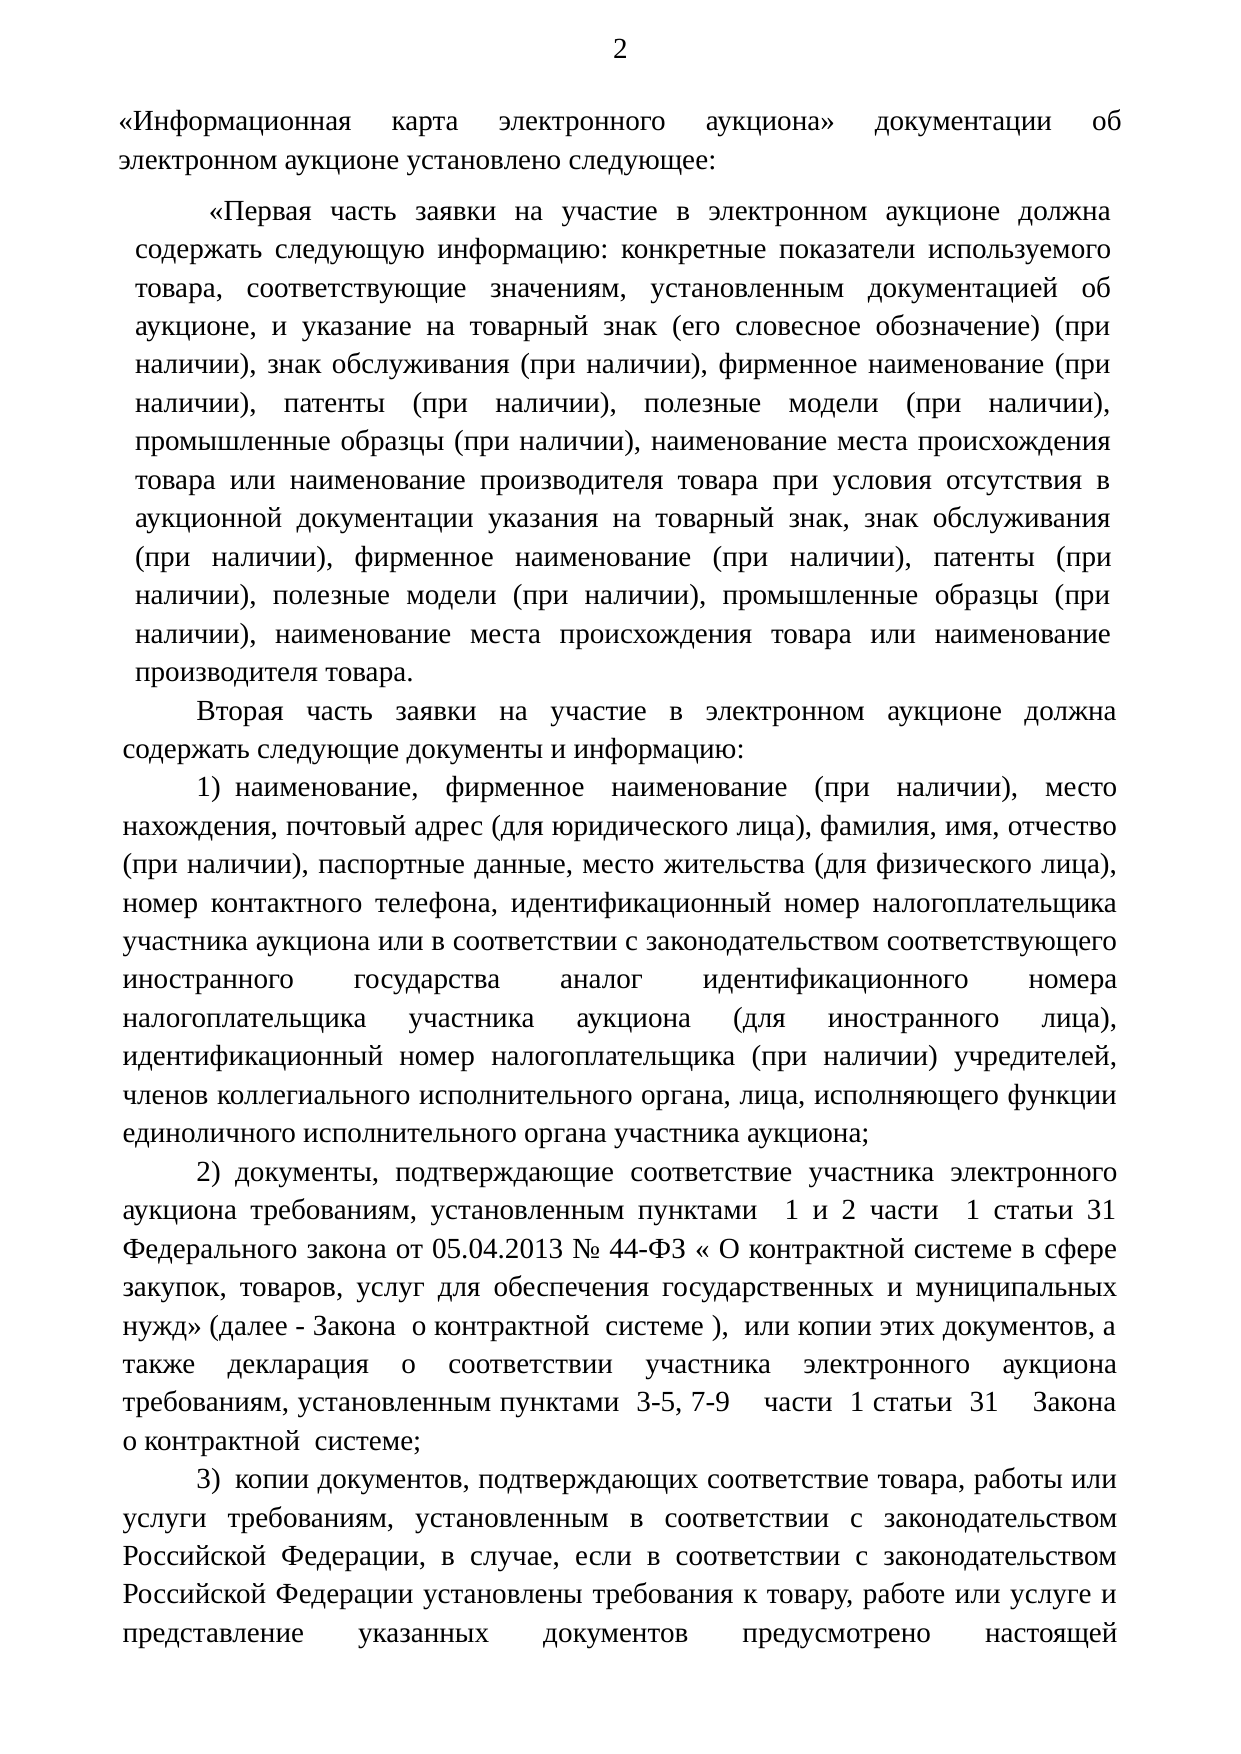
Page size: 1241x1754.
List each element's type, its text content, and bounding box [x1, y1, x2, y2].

text 2) документы, подтверждающие соответствие участника электронного аукциона требованиям, установленным пунктами 1 и 2 части 1 статьи 31 Федерального закона от 05.04.2013 № 44-ФЗ « О контрактной системе в сфере закупок, товаров, услуг для обеспечения государственных и муниципальных нужд» (далее - Закона о контрактной системе ), или копии этих документов, а также декларация о соответствии участника электронного аукциона требованиям, установленным пунктами 3-5, 7-9 части 1 статьи 31 Закона о контрактной системе; [122, 1149, 1118, 1456]
text 3) копии документов, подтверждающих соответствие товара, работы или услуги требованиям, установленным в соответствии с законодательством Российской Федерации, в случае, если в соответствии с законодательством Российской Федерации установлены требования к товару, работе или услуге и представление указанных документов предусмотрено настоящей [122, 1456, 1118, 1649]
text «Информационная карта электронного аукциона» документации об электронном аукционе установлено следующее: [118, 99, 1122, 176]
text «Первая часть заявки на участие в электронном аукционе должна содержать следующую информацию: конкретные показатели используемого товара, соответствующие значениям, установленным документацией об аукционе, и указание на товарный знак (его словесное обозначение) (при наличии), знак обслуживания (при наличии), фирменное наименование (при наличии), патенты (при наличии), полезные модели (при наличии), промышленные образцы (при наличии), наименование места происхождения товара или наименование производителя товара при условия отсутствия в аукционной документации указания на товарный знак, знак обслуживания (при наличии), фирменное наименование (при наличии), патенты (при наличии), полезные модели (при наличии), промышленные образцы (при наличии), наименование места происхождения товара или наименование производителя товара. [135, 188, 1112, 688]
text Вторая часть заявки на участие в электронном аукционе должна содержать следующие документы и информацию: [122, 688, 1118, 764]
text 1) наименование, фирменное наименование (при наличии), место нахождения, почтовый адрес (для юридического лица), фамилия, имя, отчество (при наличии), паспортные данные, место жительства (для физического лица), номер контактного телефона, идентификационный номер налогоплательщика участника аукциона или в соответствии с законодательством соответствующего иностранного государства аналог идентификационного номера налогоплательщика участника аукциона (для иностранного лица), идентификационный номер налогоплательщика (при наличии) учредителей, членов коллегиального исполнительного органа, лица, исполняющего функции единоличного исполнительного органа участника аукциона; [122, 764, 1118, 1149]
